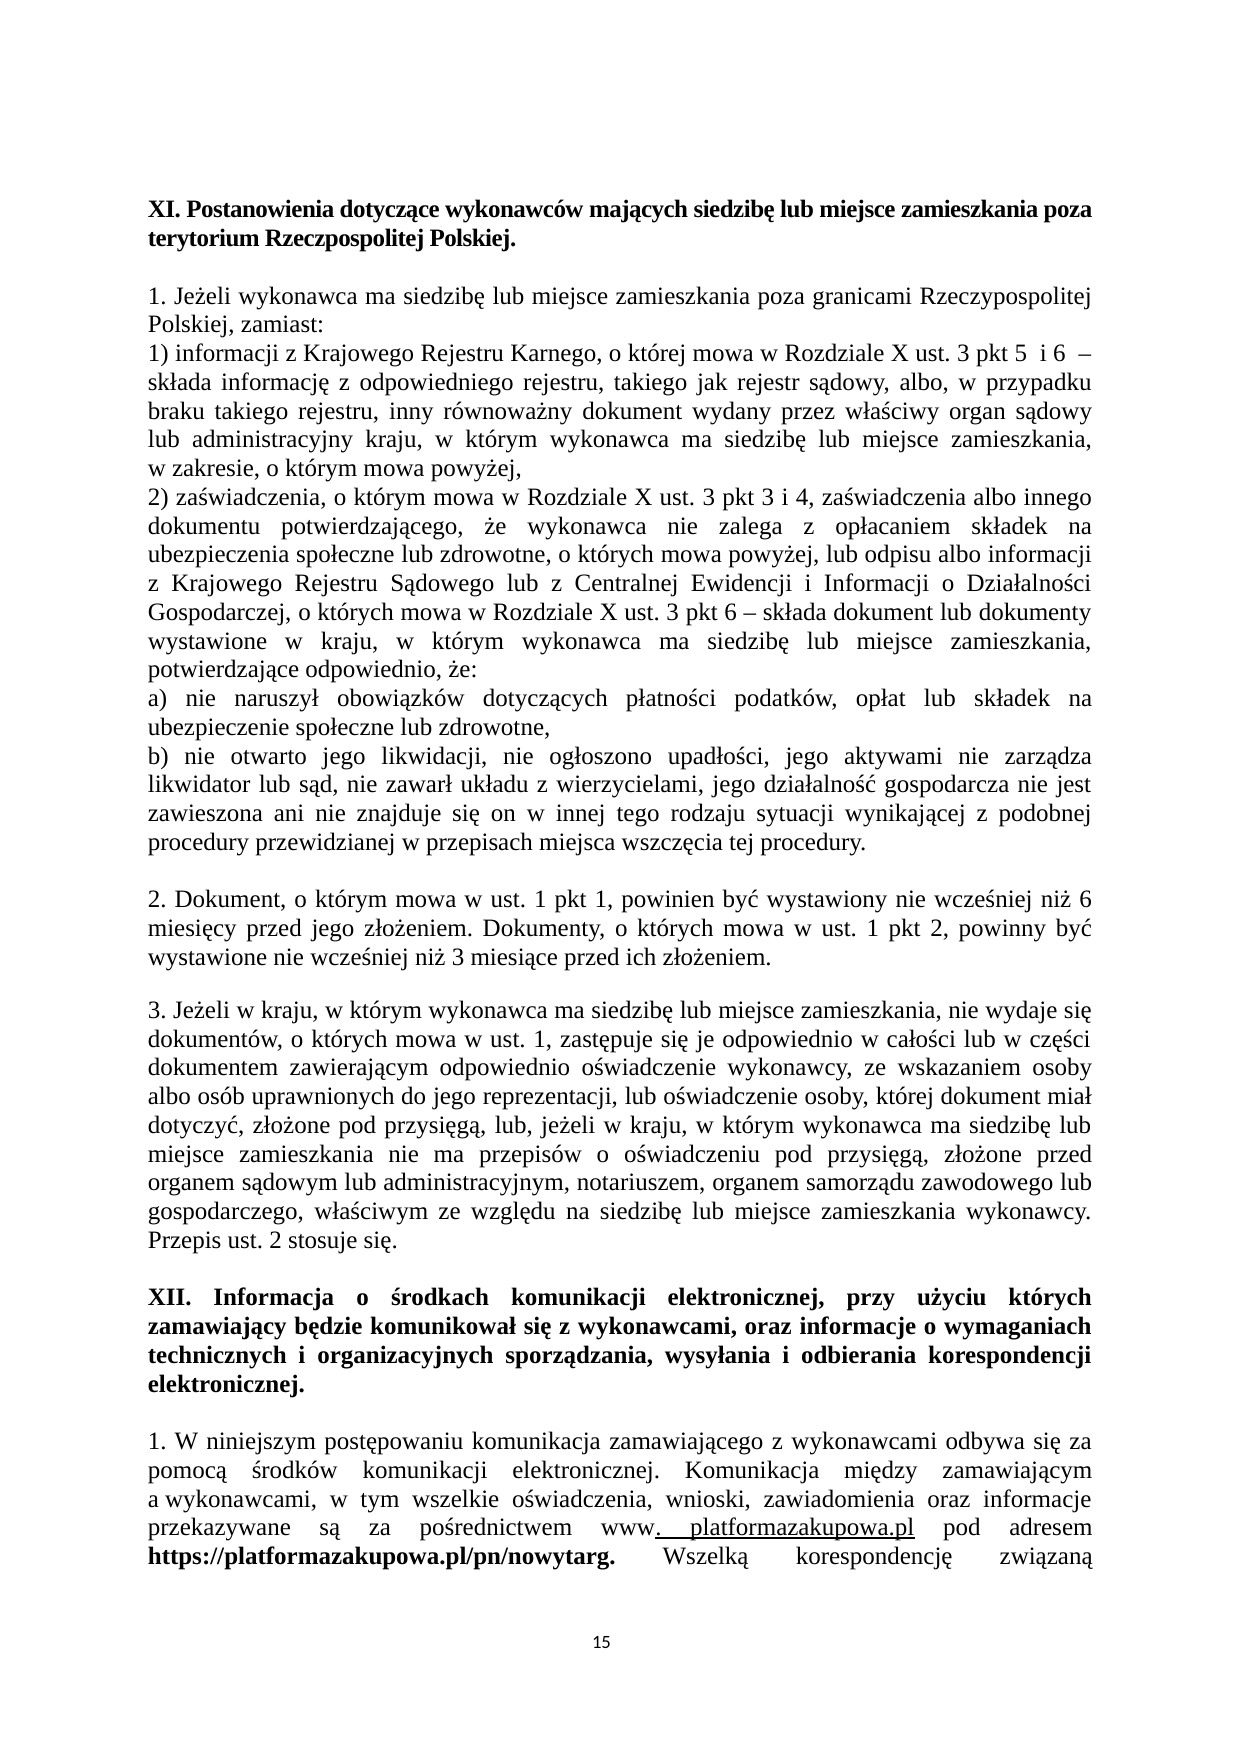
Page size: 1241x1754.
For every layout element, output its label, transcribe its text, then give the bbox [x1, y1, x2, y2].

text 1. W niniejszym postępowaniu komunikacja zamawiającego z wykonawcami odbywa się za pomocą środków komunikacji elektronicznej. Komunikacja między zamawiającym a wykonawcami, w tym wszelkie oświadczenia, wnioski, zawiadomienia oraz informacje przekazywane są za pośrednictwem www. platformazakupowa.pl pod adresem https://platformazakupowa.pl/pn/nowytarg. Wszelką korespondencję związaną [148, 1426, 1093, 1570]
text XII. Informacja o środkach komunikacji elektronicznej, przy użyciu których zamawiający będzie komunikował się z wykonawcami, oraz informacje o wymaganiach technicznych i organizacyjnych sporządzania, wysyłania i odbierania korespondencji elektronicznej. [148, 1282, 1093, 1397]
text a) nie naruszył obowiązków dotyczących płatności podatków, opłat lub składek na ubezpieczenie społeczne lub zdrowotne, [148, 683, 1093, 741]
text XI. Postanowienia dotyczące wykonawców mających siedzibę lub miejsce zamieszkania poza terytorium Rzeczpospolitej Polskiej. [148, 194, 1093, 252]
text b) nie otwarto jego likwidacji, nie ogłoszono upadłości, jego aktywami nie zarządza likwidator lub sąd, nie zawarł układu z wierzycielami, jego działalność gospodarcza nie jest zawieszona ani nie znajduje się on w innej tego rodzaju sytuacji wynikającej z podobnej procedury przewidzianej w przepisach miejsca wszczęcia tej procedury. [148, 741, 1093, 856]
text 2) zaświadczenia, o którym mowa w Rozdziale X ust. 3 pkt 3 i 4, zaświadczenia albo innego dokumentu potwierdzającego, że wykonawca nie zalega z opłacaniem składek na ubezpieczenia społeczne lub zdrowotne, o których mowa powyżej, lub odpisu albo informacji z Krajowego Rejestru Sądowego lub z Centralnej Ewidencji i Informacji o Działalności Gospodarczej, o których mowa w Rozdziale X ust. 3 pkt 6 – składa dokument lub dokumenty wystawione w kraju, w którym wykonawca ma siedzibę lub miejsce zamieszkania, potwierdzające odpowiednio, że: [148, 482, 1093, 683]
text 1. Jeżeli wykonawca ma siedzibę lub miejsce zamieszkania poza granicami Rzeczypospolitej Polskiej, zamiast: [148, 281, 1093, 338]
text 1) informacji z Krajowego Rejestru Karnego, o której mowa w Rozdziale X ust. 3 pkt 5 i 6 – składa informację z odpowiedniego rejestru, takiego jak rejestr sądowy, albo, w przypadku braku takiego rejestru, inny równoważny dokument wydany przez właściwy organ sądowy lub administracyjny kraju, w którym wykonawca ma siedzibę lub miejsce zamieszkania, w zakresie, o którym mowa powyżej, [148, 338, 1093, 482]
text 3. Jeżeli w kraju, w którym wykonawca ma siedzibę lub miejsce zamieszkania, nie wydaje się dokumentów, o których mowa w ust. 1, zastępuje się je odpowiednio w całości lub w części dokumentem zawierającym odpowiednio oświadczenie wykonawcy, ze wskazaniem osoby albo osób uprawnionych do jego reprezentacji, lub oświadczenie osoby, której dokument miał dotyczyć, złożone pod przysięgą, lub, jeżeli w kraju, w którym wykonawca ma siedzibę lub miejsce zamieszkania nie ma przepisów o oświadczeniu pod przysięgą, złożone przed organem sądowym lub administracyjnym, notariuszem, organem samorządu zawodowego lub gospodarczego, właściwym ze względu na siedzibę lub miejsce zamieszkania wykonawcy. Przepis ust. 2 stosuje się. [148, 995, 1093, 1254]
text 2. Dokument, o którym mowa w ust. 1 pkt 1, powinien być wystawiony nie wcześniej niż 6 miesięcy przed jego złożeniem. Dokumenty, o których mowa w ust. 1 pkt 2, powinny być wystawione nie wcześniej niż 3 miesiące przed ich złożeniem. [148, 884, 1093, 971]
